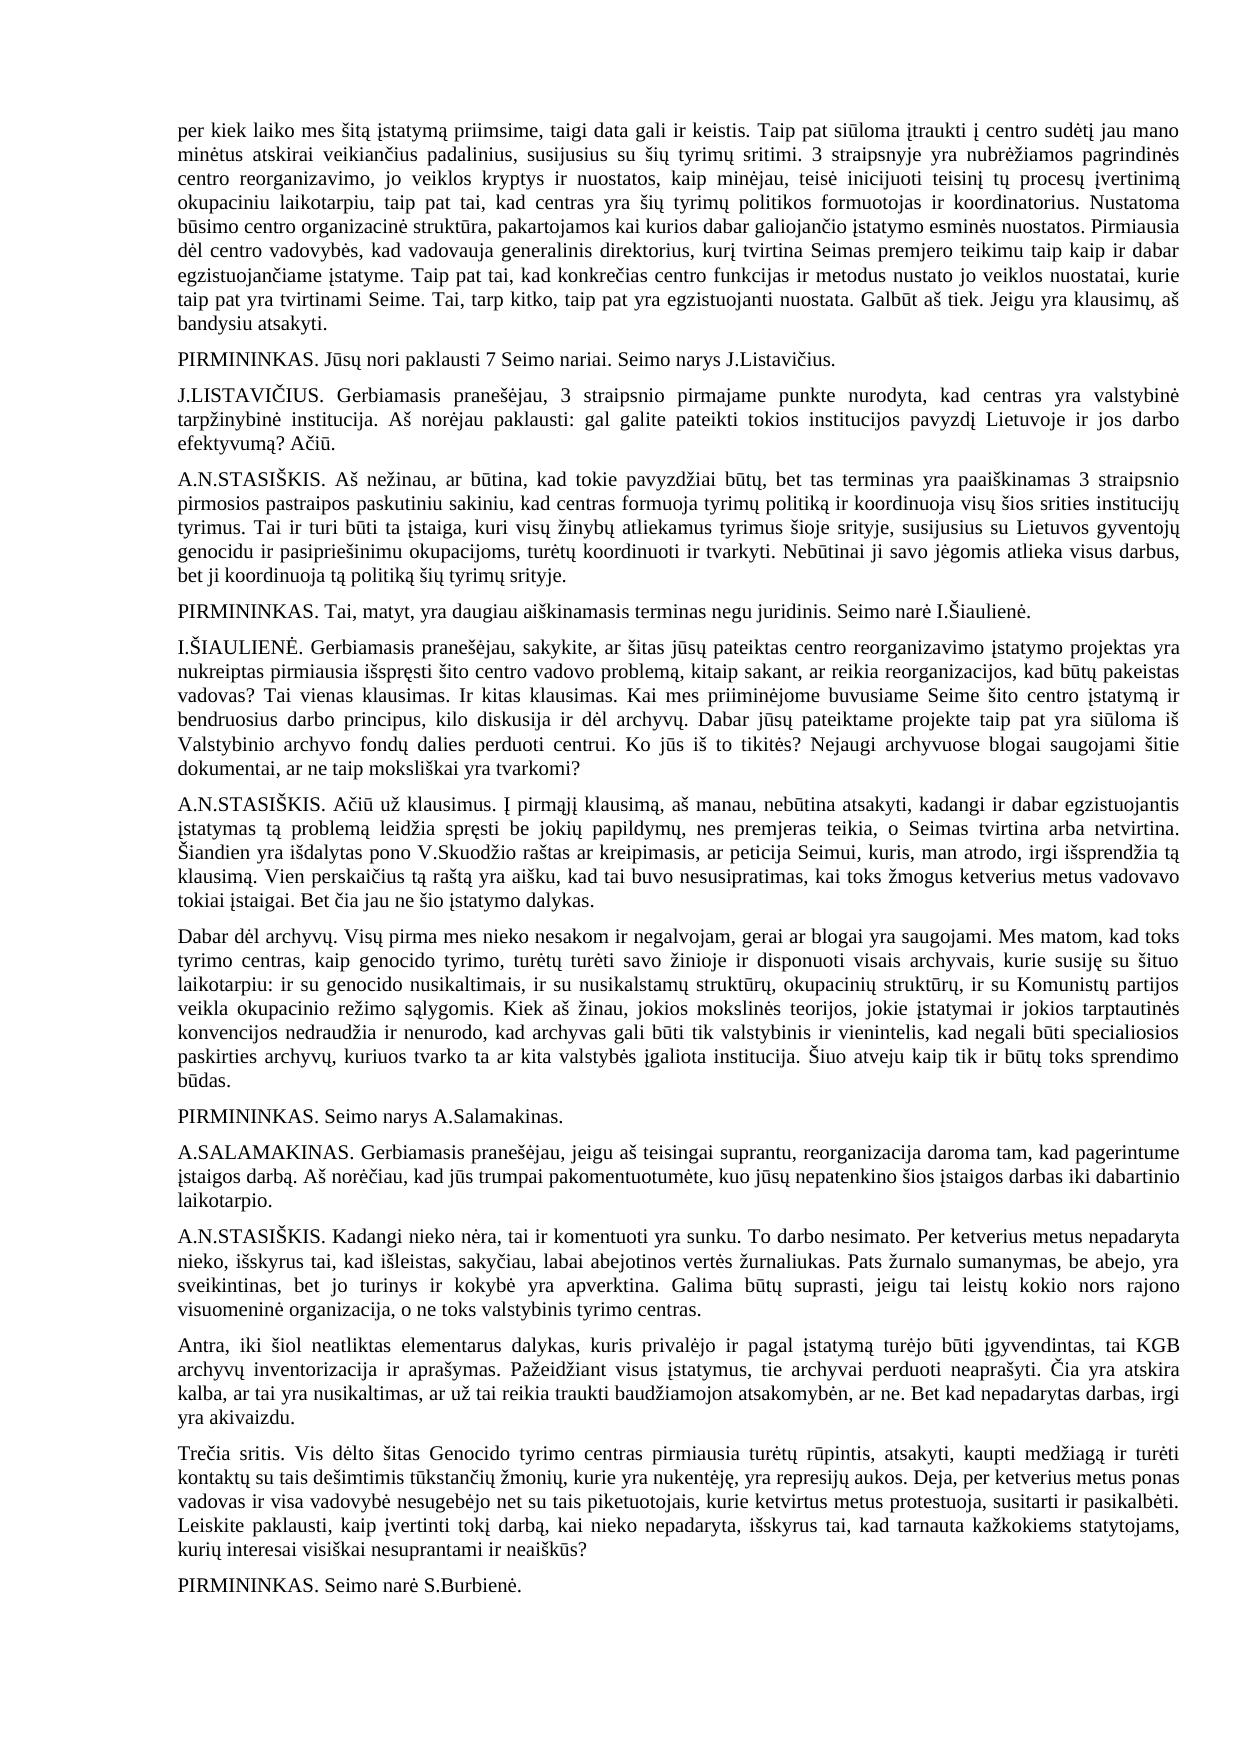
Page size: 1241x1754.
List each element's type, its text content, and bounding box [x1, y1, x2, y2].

text Trečia sritis. Vis dėlto šitas Genocido tyrimo centras pirmiausia turėtų rūpintis, atsakyti, kaupti medžiagą ir turėti kontaktų su tais dešimtimis tūkstančių žmonių, kurie yra nukentėję, yra represijų aukos. Deja, per ketverius metus ponas vadovas ir visa vadovybė nesugebėjo net su tais piketuotojais, kurie ketvirtus metus protestuoja, susitarti ir pasikalbėti. Leiskite paklausti, kaip įvertinti tokį darbą, kai nieko nepadaryta, išskyrus tai, kad tarnauta kažkokiems statytojams, kurių interesai visiškai nesuprantami ir neaiškūs? [177, 1441, 1181, 1561]
text PIRMININKAS. Jūsų nori paklausti 7 Seimo nariai. Seimo narys J.Listavičius. [177, 347, 1181, 371]
text A.N.STASIŠKIS. Aš nežinau, ar būtina, kad tokie pavyzdžiai būtų, bet tas terminas yra paaiškinamas 3 straipsnio pirmosios pastraipos paskutiniu sakiniu, kad centras formuoja tyrimų politiką ir koordinuoja visų šios srities institucijų tyrimus. Tai ir turi būti ta įstaiga, kuri visų žinybų atliekamus tyrimus šioje srityje, susijusius su Lietuvos gyventojų genocidu ir pasipriešinimu okupacijoms, turėtų koordinuoti ir tvarkyti. Nebūtinai ji savo jėgomis atlieka visus darbus, bet ji koordinuoja tą politiką šių tyrimų srityje. [177, 467, 1181, 587]
text PIRMININKAS. Tai, matyt, yra daugiau aiškinamasis terminas negu juridinis. Seimo narė I.Šiaulienė. [177, 599, 1181, 623]
text PIRMININKAS. Seimo narė S.Burbienė. [177, 1573, 1181, 1597]
text A.N.STASIŠKIS. Ačiū už klausimus. Į pirmąjį klausimą, aš manau, nebūtina atsakyti, kadangi ir dabar egzistuojantis įstatymas tą problemą leidžia spręsti be jokių papildymų, nes premjeras teikia, o Seimas tvirtina arba netvirtina. Šiandien yra išdalytas pono V.Skuodžio raštas ar kreipimasis, ar peticija Seimui, kuris, man atrodo, irgi išsprendžia tą klausimą. Vien perskaičius tą raštą yra aišku, kad tai buvo nesusipratimas, kai toks žmogus ketverius metus vadovavo tokiai įstaigai. Bet čia jau ne šio įstatymo dalykas. [177, 792, 1181, 912]
text J.LISTAVIČIUS. Gerbiamasis pranešėjau, 3 straipsnio pirmajame punkte nurodyta, kad centras yra valstybinė tarpžinybinė institucija. Aš norėjau paklausti: gal galite pateikti tokios institucijos pavyzdį Lietuvoje ir jos darbo efektyvumą? Ačiū. [177, 383, 1181, 455]
text per kiek laiko mes šitą įstatymą priimsime, taigi data gali ir keistis. Taip pat siūloma įtraukti į centro sudėtį jau mano minėtus atskirai veikiančius padalinius, susijusius su šių tyrimų sritimi. 3 straipsnyje yra nubrėžiamos pagrindinės centro reorganizavimo, jo veiklos kryptys ir nuostatos, kaip minėjau, teisė inicijuoti teisinį tų procesų įvertinimą okupaciniu laikotarpiu, taip pat tai, kad centras yra šių tyrimų politikos formuotojas ir koordinatorius. Nustatoma būsimo centro organizacinė struktūra, pakartojamos kai kurios dabar galiojančio įstatymo esminės nuostatos. Pirmiausia dėl centro vadovybės, kad vadovauja generalinis direktorius, kurį tvirtina Seimas premjero teikimu taip kaip ir dabar egzistuojančiame įstatyme. Taip pat tai, kad konkrečias centro funkcijas ir metodus nustato jo veiklos nuostatai, kurie taip pat yra tvirtinami Seime. Tai, tarp kitko, taip pat yra egzistuojanti nuostata. Galbūt aš tiek. Jeigu yra klausimų, aš bandysiu atsakyti. [177, 118, 1181, 335]
text I.ŠIAULIENĖ. Gerbiamasis pranešėjau, sakykite, ar šitas jūsų pateiktas centro reorganizavimo įstatymo projektas yra nukreiptas pirmiausia išspręsti šito centro vadovo problemą, kitaip sakant, ar reikia reorganizacijos, kad būtų pakeistas vadovas? Tai vienas klausimas. Ir kitas klausimas. Kai mes priiminėjome buvusiame Seime šito centro įstatymą ir bendruosius darbo principus, kilo diskusija ir dėl archyvų. Dabar jūsų pateiktame projekte taip pat yra siūloma iš Valstybinio archyvo fondų dalies perduoti centrui. Ko jūs iš to tikitės? Nejaugi archyvuose blogai saugojami šitie dokumentai, ar ne taip moksliškai yra tvarkomi? [177, 635, 1181, 779]
text A.N.STASIŠKIS. Kadangi nieko nėra, tai ir komentuoti yra sunku. To darbo nesimato. Per ketverius metus nepadaryta nieko, išskyrus tai, kad išleistas, sakyčiau, labai abejotinos vertės žurnaliukas. Pats žurnalo sumanymas, be abejo, yra sveikintinas, bet jo turinys ir kokybė yra apverktina. Galima būtų suprasti, jeigu tai leistų kokio nors rajono visuomeninė organizacija, o ne toks valstybinis tyrimo centras. [177, 1224, 1181, 1321]
text Antra, iki šiol neatliktas elementarus dalykas, kuris privalėjo ir pagal įstatymą turėjo būti įgyvendintas, tai KGB archyvų inventorizacija ir aprašymas. Pažeidžiant visus įstatymus, tie archyvai perduoti neaprašyti. Čia yra atskira kalba, ar tai yra nusikaltimas, ar už tai reikia traukti baudžiamojon atsakomybėn, ar ne. Bet kad nepadarytas darbas, irgi yra akivaizdu. [177, 1333, 1181, 1429]
text A.SALAMAKINAS. Gerbiamasis pranešėjau, jeigu aš teisingai suprantu, reorganizacija daroma tam, kad pagerintume įstaigos darbą. Aš norėčiau, kad jūs trumpai pakomentuotumėte, kuo jūsų nepatenkino šios įstaigos darbas iki dabartinio laikotarpio. [177, 1140, 1181, 1212]
text Dabar dėl archyvų. Visų pirma mes nieko nesakom ir negalvojam, gerai ar blogai yra saugojami. Mes matom, kad toks tyrimo centras, kaip genocido tyrimo, turėtų turėti savo žinioje ir disponuoti visais archyvais, kurie susiję su šituo laikotarpiu: ir su genocido nusikaltimais, ir su nusikalstamų struktūrų, okupacinių struktūrų, ir su Komunistų partijos veikla okupacinio režimo sąlygomis. Kiek aš žinau, jokios mokslinės teorijos, jokie įstatymai ir jokios tarptautinės konvencijos nedraudžia ir nenurodo, kad archyvas gali būti tik valstybinis ir vienintelis, kad negali būti specialiosios paskirties archyvų, kuriuos tvarko ta ar kita valstybės įgaliota institucija. Šiuo atveju kaip tik ir būtų toks sprendimo būdas. [177, 924, 1181, 1092]
text PIRMININKAS. Seimo narys A.Salamakinas. [177, 1104, 1181, 1128]
